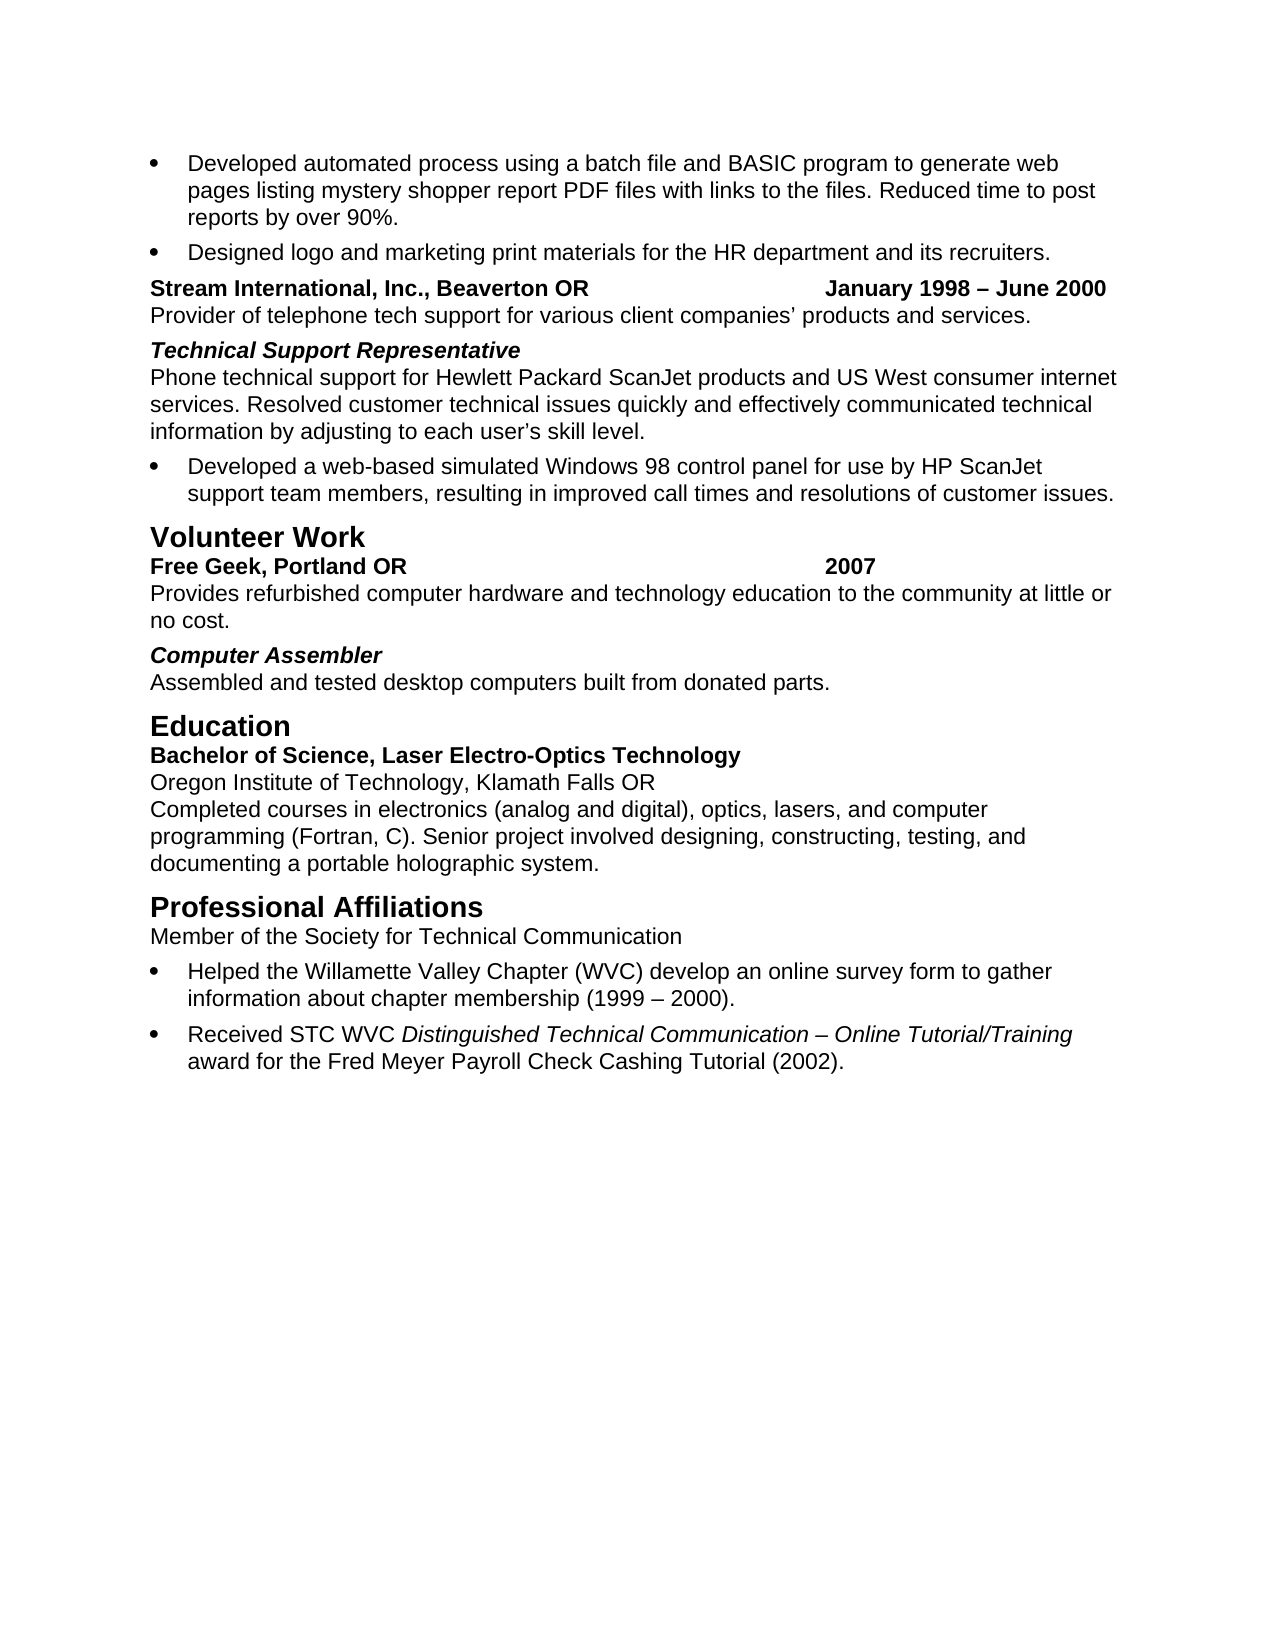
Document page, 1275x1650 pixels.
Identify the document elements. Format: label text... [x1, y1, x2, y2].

text Stream International, Inc., Beaverton OR January 1998 – June 2000 Provider of telephone tech support for various client companies’ products and services. [150, 274, 1125, 328]
list Received STC WVC Distinguished Technical Communication – Online Tutorial/Training award for the Fred Meyer Payroll Check Cashing Tutorial (2002). [150, 1021, 1125, 1074]
text Bachelor of Science, Laser Electro-Optics Technology Oregon Institute of Technology, Klamath Falls OR Completed courses in electronics (analog and digital), optics, lasers, and computer programming (Fortran, C). Senior project involved designing, constructing, testing, and documenting a portable holographic system. [150, 742, 1125, 876]
text Computer Assembler Assembled and tested desktop computers built from donated parts. [150, 642, 1125, 696]
subtitle Education [150, 717, 1125, 742]
list Developed a web-based simulated Windows 98 control panel for use by HP ScanJet support team members, resulting in improved call times and resolutions of customer issues. [150, 453, 1125, 506]
list Helped the Willamette Valley Chapter (WVC) develop an online survey form to gather information about chapter membership (1999 – 2000). [150, 958, 1125, 1012]
subtitle Volunteer Work [150, 527, 1125, 552]
text Member of the Society for Technical Communication [150, 923, 1125, 949]
text Technical Support Representative Phone technical support for Hewlett Packard ScanJet products and US West consumer internet services. Resolved customer technical issues quickly and effectively communicated technical information by adjusting to each user’s skill level. [150, 337, 1125, 444]
list Developed automated process using a batch file and BASIC program to generate web pages listing mystery shopper report PDF files with links to the files. Reduced time to post reports by over 90%. [150, 150, 1125, 230]
list Designed logo and marketing print materials for the HR department and its recruiters. [150, 239, 1125, 266]
subtitle Professional Affiliations [150, 897, 1125, 922]
text Free Geek, Portland OR 2007 Provides refurbished computer hardware and technology education to the community at little or no cost. [150, 553, 1125, 633]
